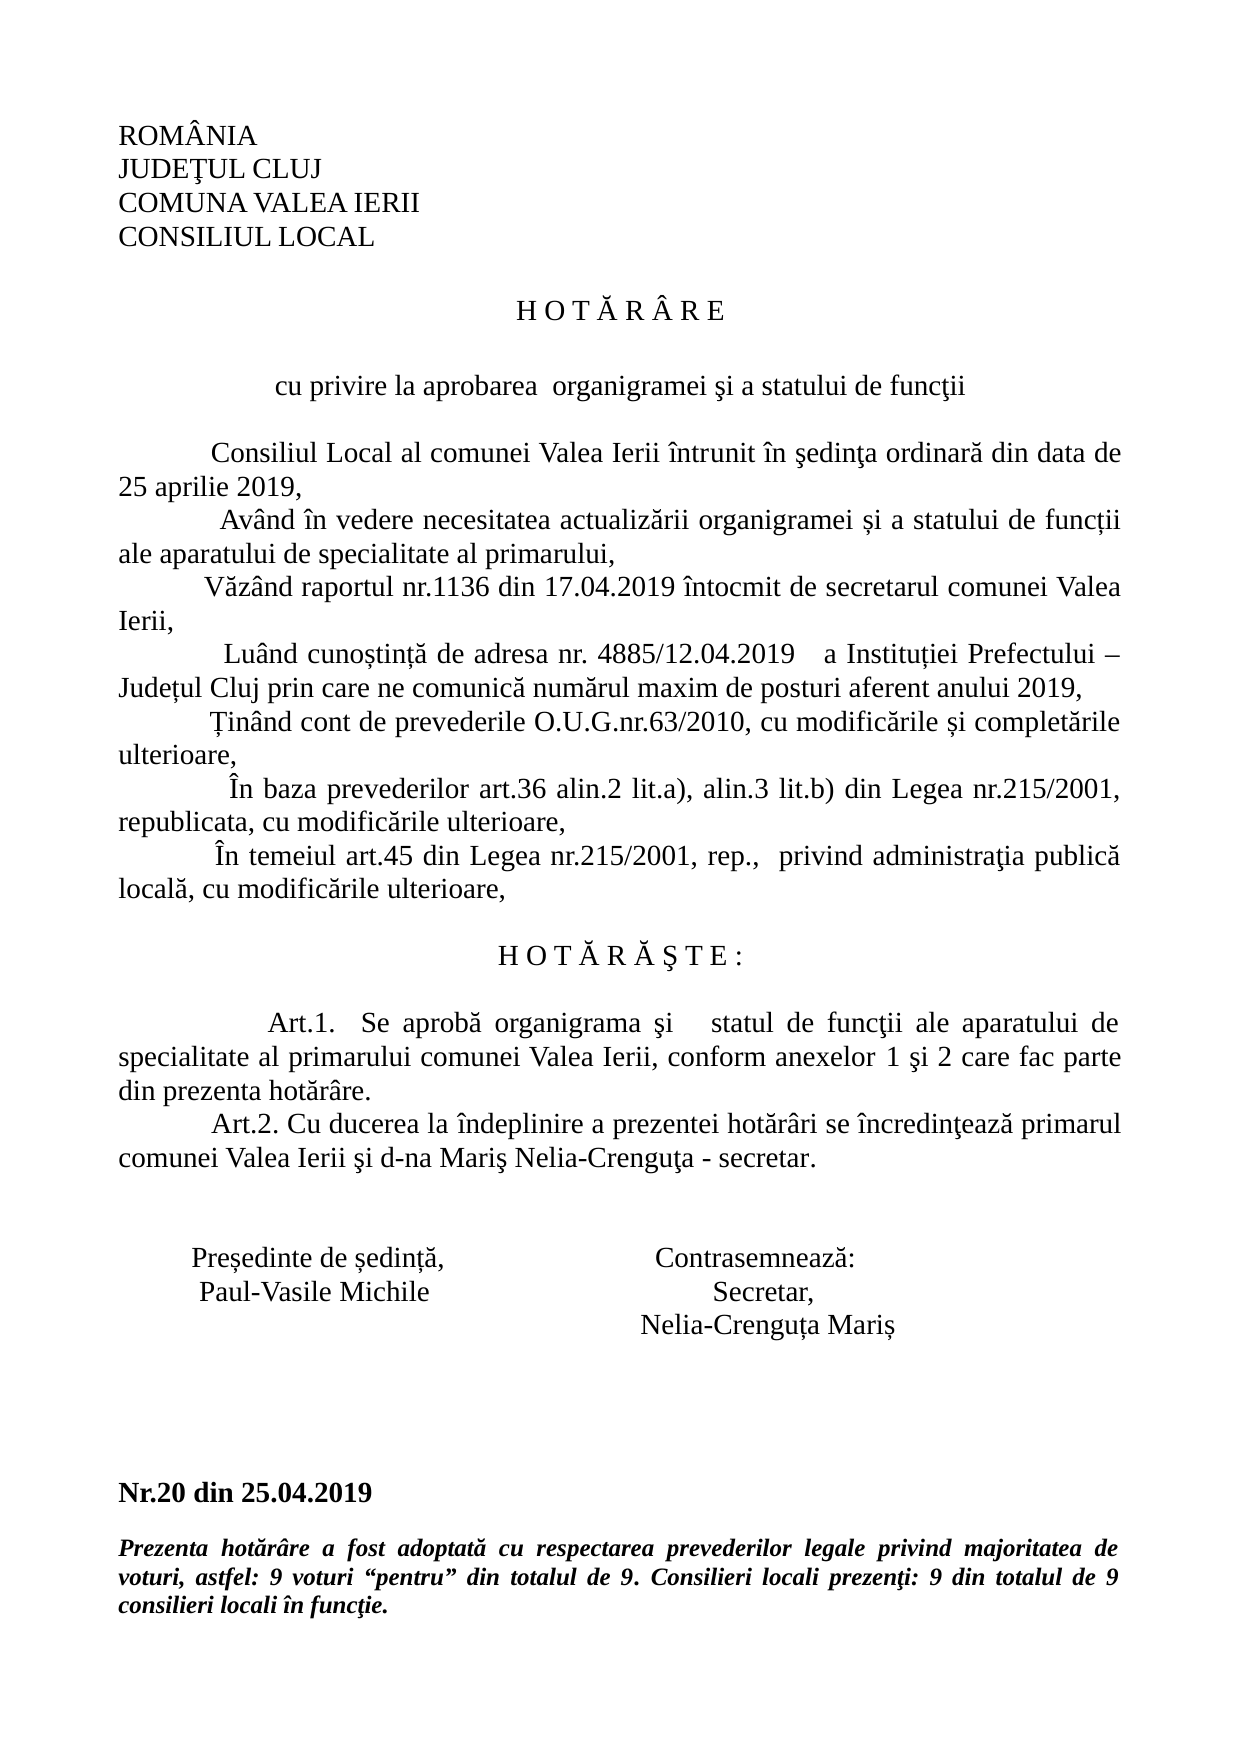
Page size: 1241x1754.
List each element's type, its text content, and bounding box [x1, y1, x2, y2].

text Consiliul Local al comunei Valea Ierii întrunit în şedinţa ordinară din data de 25 aprilie 2019, [118, 435, 1122, 502]
subtitle ROMÂNIA [118, 118, 1122, 152]
text Președinte de ședință, Contrasemnează: [118, 1240, 1122, 1274]
subtitle JUDEŢUL CLUJ [118, 152, 1122, 185]
text Văzând raportul nr.1136 din 17.04.2019 întocmit de secretarul comunei Valea Ierii, [118, 569, 1122, 637]
text COMUNA VALEA IERII [118, 185, 1122, 219]
subtitle CONSILIUL LOCAL [118, 219, 1122, 252]
text Luând cunoștință de adresa nr. 4885/12.04.2019 a Instituției Prefectului – Județul Cluj prin care ne comunică numărul maxim de posturi aferent anului 2019, [118, 637, 1122, 704]
text Nr.20 din 25.04.2019 [118, 1475, 1122, 1509]
text Ținând cont de prevederile O.U.G.nr.63/2010, cu modificările și completările ulterioare, [118, 704, 1122, 771]
text Art.1. Se aprobă organigrama şi statul de funcţii ale aparatului de specialitate al primarului comunei Valea Ierii, conform anexelor 1 şi 2 care fac parte din prezenta hotărâre. [118, 1006, 1122, 1106]
text Paul-Vasile Michile Secretar, [118, 1274, 1122, 1307]
text H O T Ă R Ă Ş T E : [118, 938, 1122, 972]
text În baza prevederilor art.36 alin.2 lit.a), alin.3 lit.b) din Legea nr.215/2001, republicata, cu modificările ulterioare, [118, 771, 1122, 838]
text Prezenta hotărâre a fost adoptată cu respectarea prevederilor legale privind majoritatea de voturi, astfel: 9 voturi “pentru” din totalul de 9. Consilieri locali prezenţi: 9 din totalul de 9 consilieri locali în funcţie. [118, 1533, 1122, 1619]
text Nelia-Crenguța Mariș [118, 1307, 1122, 1341]
text cu privire la aprobarea organigramei şi a statului de funcţii [118, 368, 1122, 402]
text Art.2. Cu ducerea la îndeplinire a prezentei hotărâri se încredinţează primarul comunei Valea Ierii şi d-na Mariş Nelia-Crenguţa - secretar. [118, 1106, 1122, 1173]
subtitle H O T Ă R Â R E [118, 293, 1122, 327]
text În temeiul art.45 din Legea nr.215/2001, rep., privind administraţia publică locală, cu modificările ulterioare, [118, 838, 1122, 905]
text Având în vedere necesitatea actualizării organigramei și a statului de funcții ale aparatului de specialitate al primarului, [118, 502, 1122, 569]
